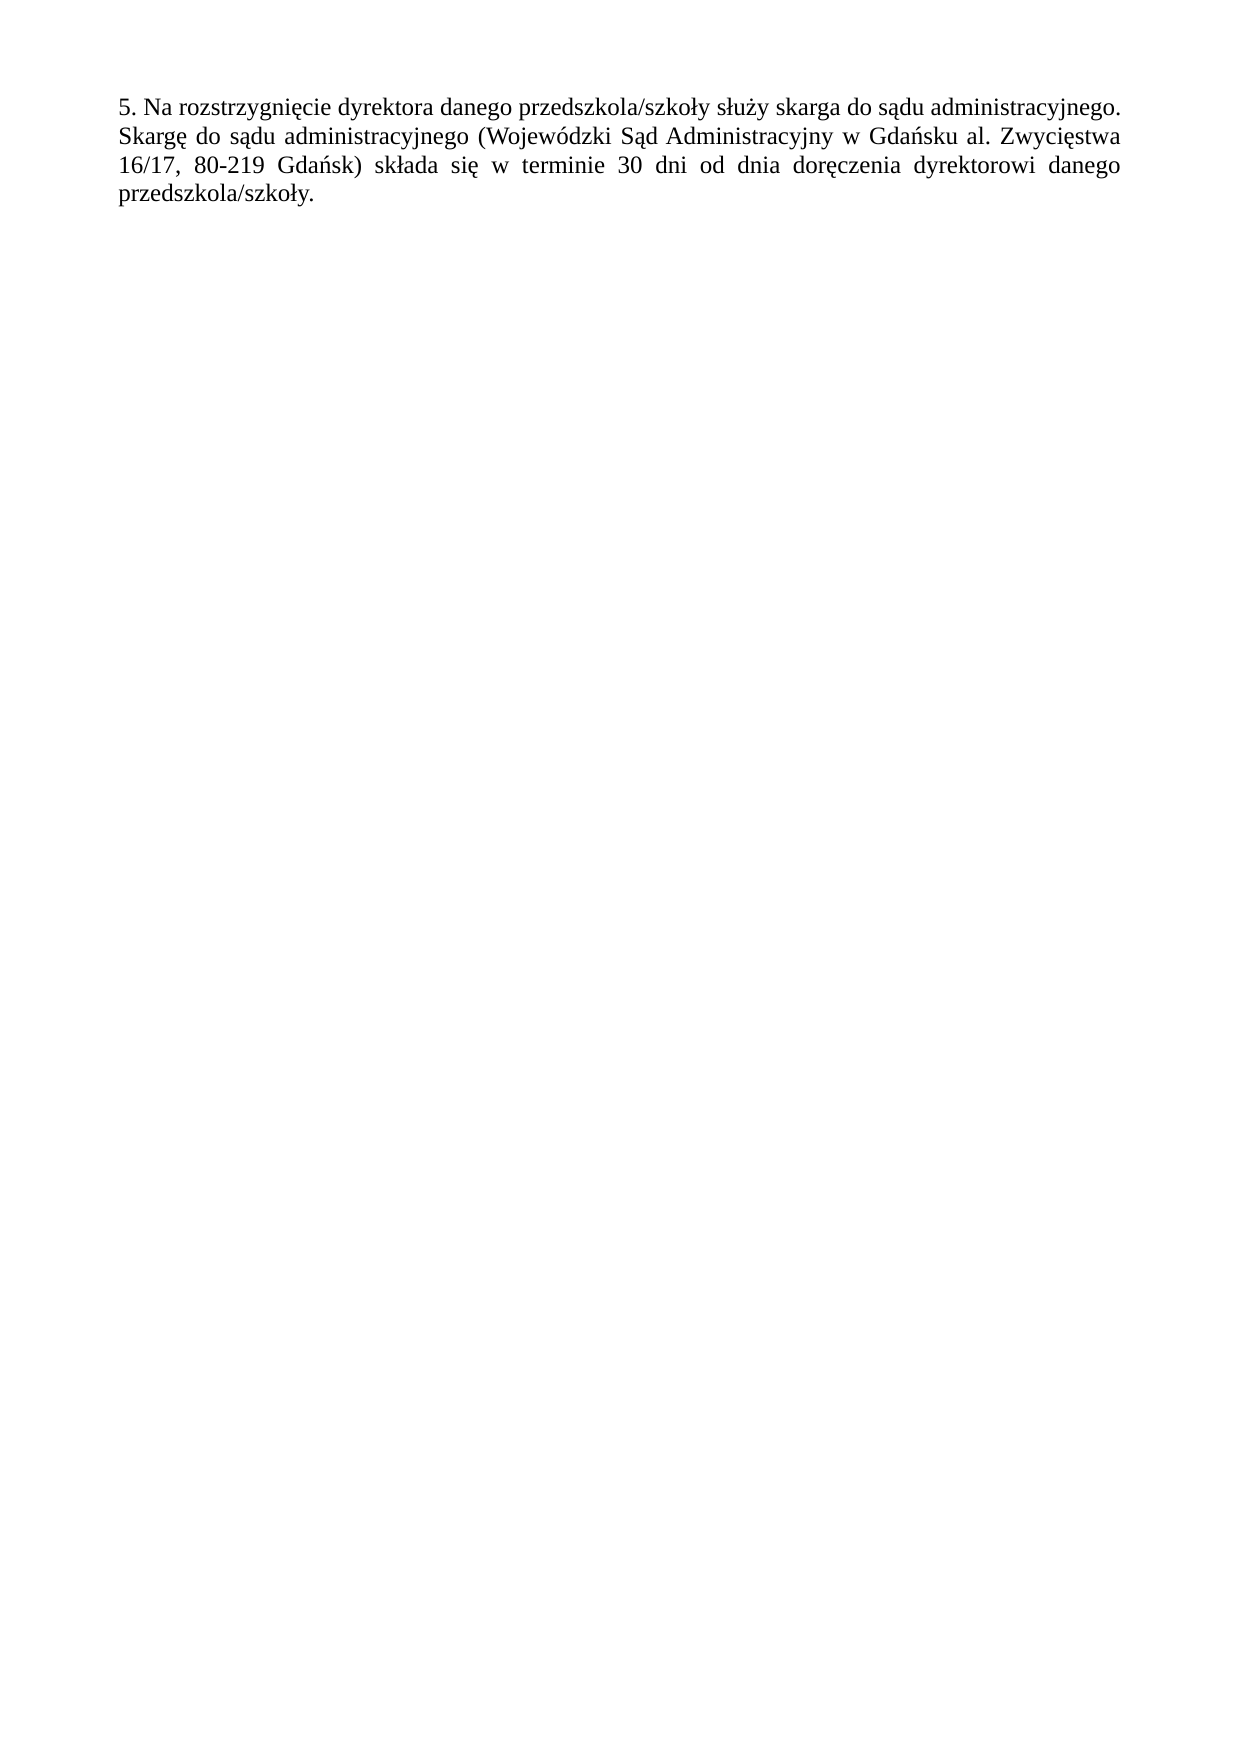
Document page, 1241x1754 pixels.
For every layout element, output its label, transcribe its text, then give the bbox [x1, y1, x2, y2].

text 5. Na rozstrzygnięcie dyrektora danego przedszkola/szkoły służy skarga do sądu administracyjnego. Skargę do sądu administracyjnego (Wojewódzki Sąd Administracyjny w Gdańsku al. Zwycięstwa 16/17, 80-219 Gdańsk) składa się w terminie 30 dni od dnia doręczenia dyrektorowi danego przedszkola/szkoły. [118, 92, 1122, 207]
